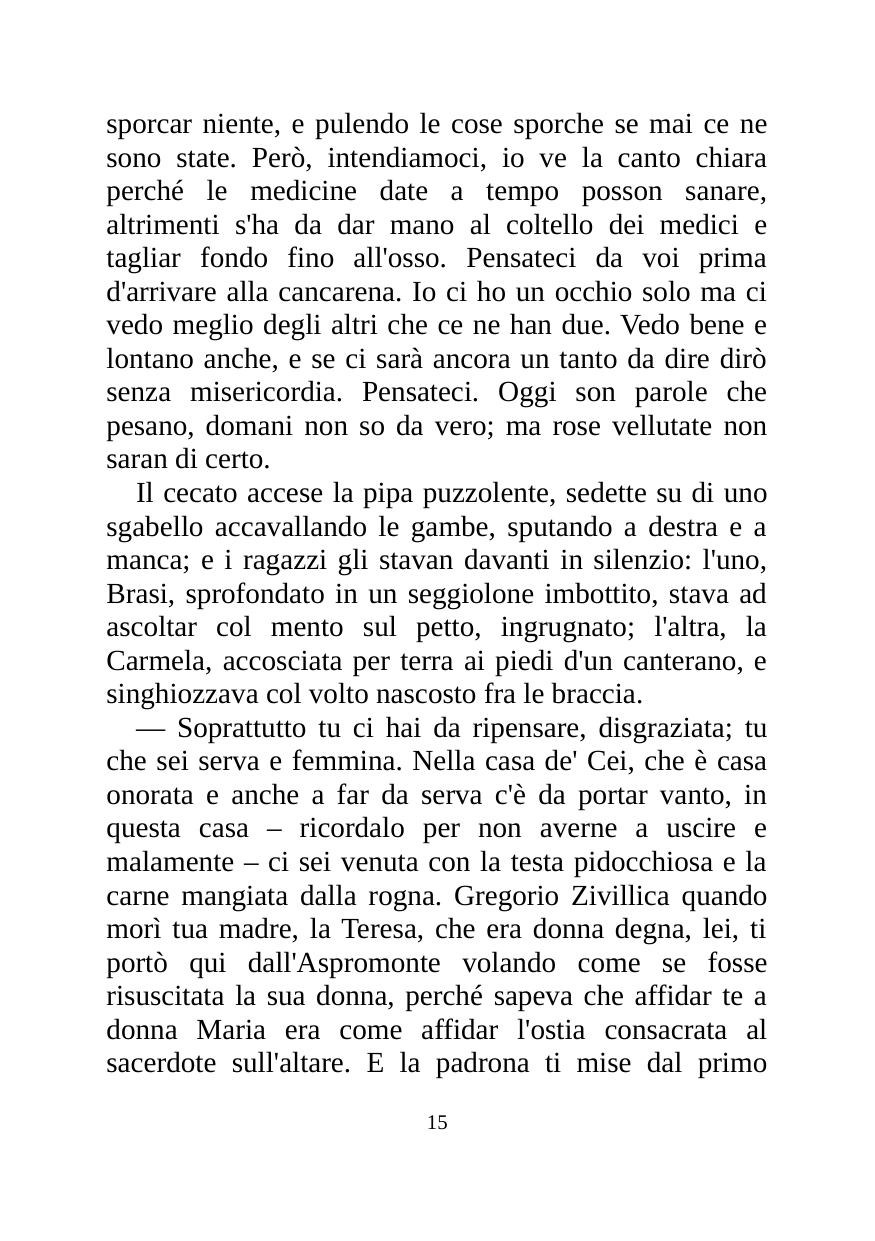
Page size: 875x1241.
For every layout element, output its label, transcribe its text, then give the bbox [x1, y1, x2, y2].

text sporcar niente, e pulendo le cose sporche se mai ce ne sono state. Però, intendiamoci, io ve la canto chiara perché le medicine date a tempo posson sanare, altrimenti s'ha da dar mano al coltello dei medici e tagliar fondo fino all'osso. Pensateci da voi prima d'arrivare alla cancarena. Io ci ho un occhio solo ma ci vedo meglio degli altri che ce ne han due. Vedo bene e lontano anche, e se ci sarà ancora un tanto da dire dirò senza misericordia. Pensateci. Oggi son parole che pesano, domani non so da vero; ma rose vellutate non saran di certo. [106, 106, 768, 475]
text — Soprattutto tu ci hai da ripensare, disgraziata; tu che sei serva e femmina. Nella casa de' Cei, che è casa onorata e anche a far da serva c'è da portar vanto, in questa casa – ricordalo per non averne a uscire e malamente – ci sei venuta con la testa pidocchiosa e la carne mangiata dalla rogna. Gregorio Zivillica quando morì tua madre, la Teresa, che era donna degna, lei, ti portò qui dall'Aspromonte volando come se fosse risuscitata la sua donna, perché sapeva che affidar te a donna Maria era come affidar l'ostia consacrata al sacerdote sull'altare. E la padrona ti mise dal primo [106, 710, 768, 1079]
text Il cecato accese la pipa puzzolente, sedette su di uno sgabello accavallando le gambe, sputando a destra e a manca; e i ragazzi gli stavan davanti in silenzio: l'uno, Brasi, sprofondato in un seggiolone imbottito, stava ad ascoltar col mento sul petto, ingrugnato; l'altra, la Carmela, accosciata per terra ai piedi d'un canterano, e singhiozzava col volto nascosto fra le braccia. [106, 475, 768, 710]
